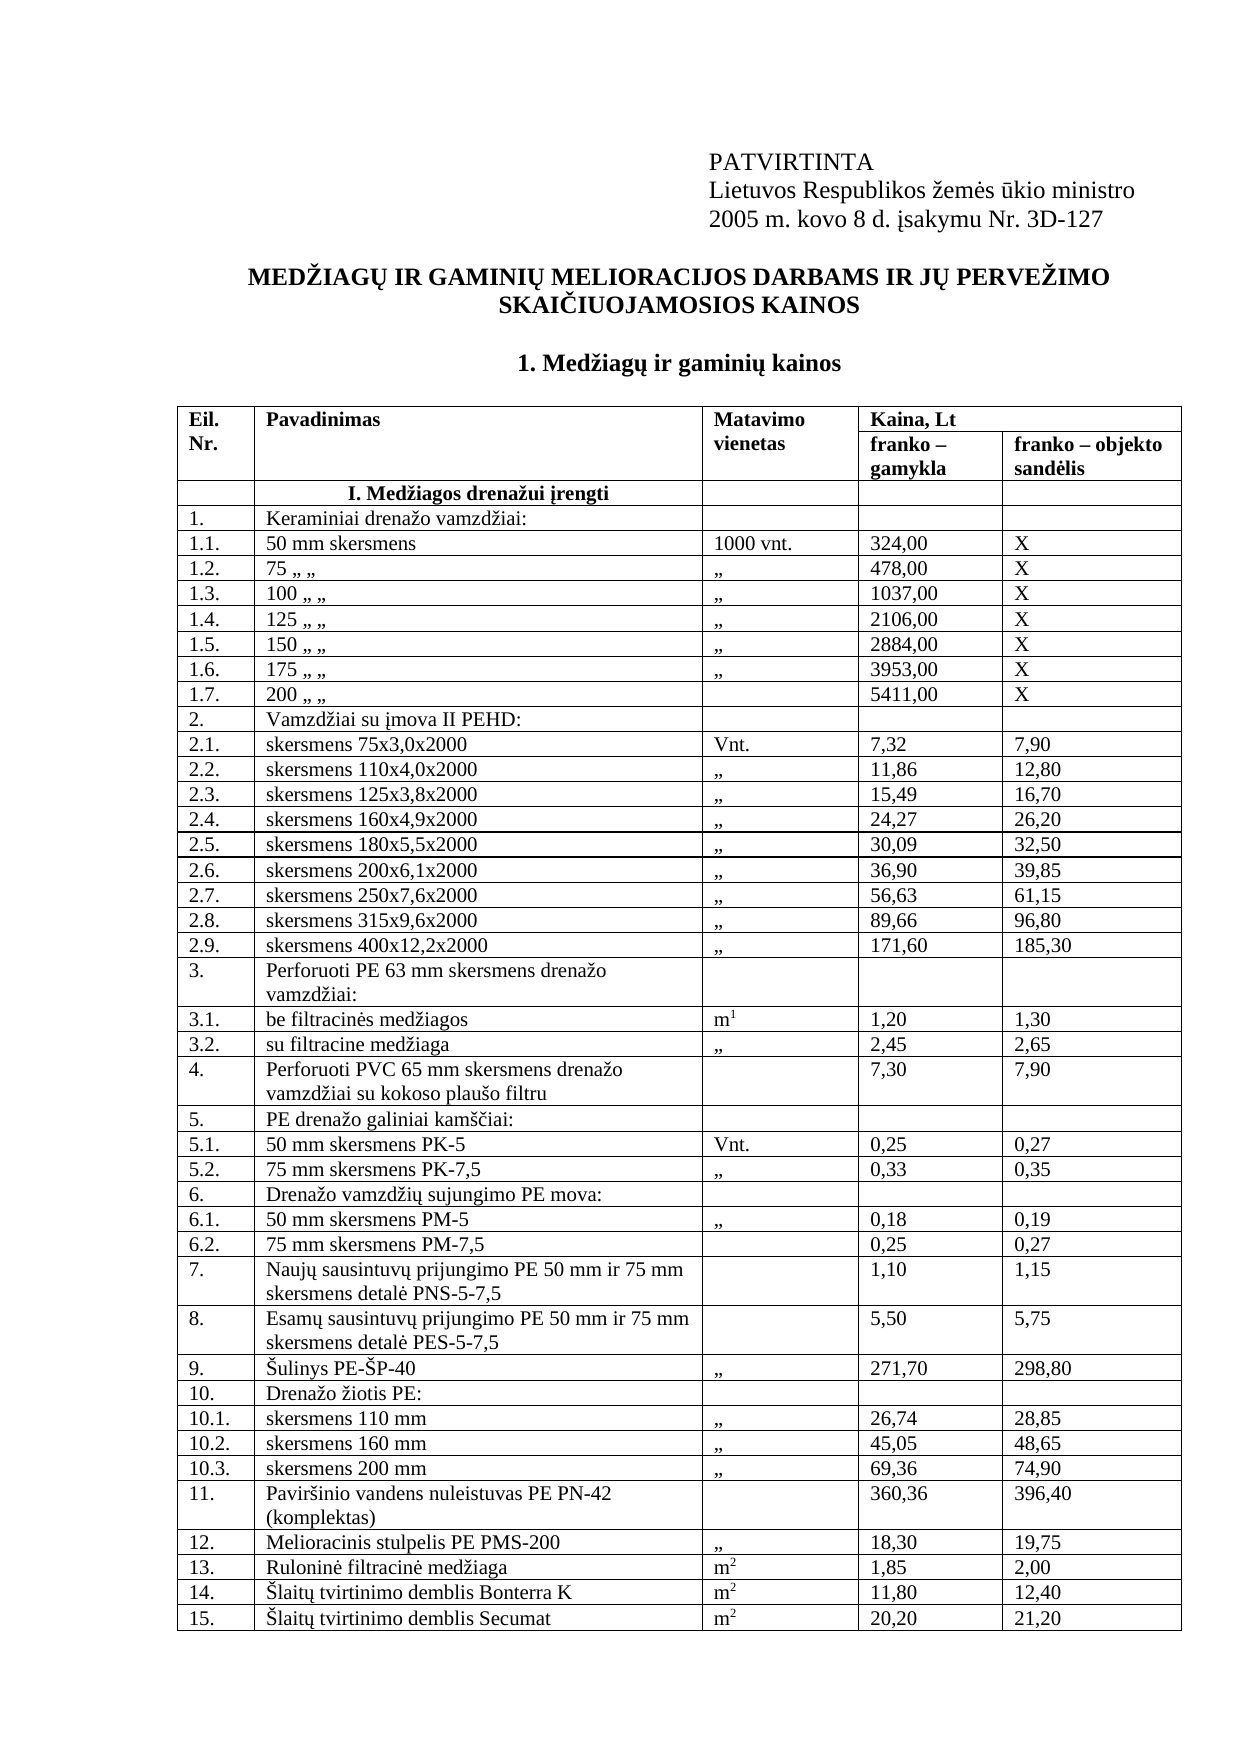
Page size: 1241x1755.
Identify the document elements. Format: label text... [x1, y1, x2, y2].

table_cell [703, 707, 858, 731]
table_cell 5,50 [859, 1306, 1002, 1354]
table_cell [703, 1106, 858, 1131]
table_cell „ [703, 1157, 858, 1181]
table_cell skersmens 160x4,9x2000 [255, 807, 702, 831]
table_cell Naujų sausintuvų prijungimo PE 50 mm ir 75 mm skersmens detalė PNS-5-7,5 [255, 1257, 702, 1305]
table_cell 0,27 [1003, 1132, 1181, 1156]
table_header Pavadinimas [255, 407, 702, 480]
table_cell „ [703, 757, 858, 781]
table_cell [703, 1057, 858, 1105]
table_header Kaina, Lt [859, 407, 1181, 431]
table_cell Drenažo žiotis PE: [255, 1381, 702, 1404]
table_cell 10.3. [178, 1456, 254, 1480]
table_cell [703, 1381, 858, 1404]
table_cell 36,90 [859, 858, 1002, 882]
table_cell 15. [178, 1605, 254, 1629]
table_cell franko – gamykla [859, 432, 1002, 480]
table_cell Paviršinio vandens nuleistuvas PE PN-42 (komplektas) [255, 1481, 702, 1529]
table_cell 45,05 [859, 1431, 1002, 1455]
table_cell skersmens 200 mm [255, 1456, 702, 1480]
table_cell 1.5. [178, 632, 254, 656]
table_cell Šlaitų tvirtinimo demblis Bonterra K [255, 1580, 702, 1604]
table_cell 0,33 [859, 1157, 1002, 1181]
table_cell „ [703, 632, 858, 656]
text Lietuvos Respublikos žemės ūkio ministro [177, 176, 1181, 204]
table_cell „ [703, 858, 858, 882]
table_cell 75 mm skersmens PK-7,5 [255, 1157, 702, 1181]
table_cell 7,90 [1003, 732, 1181, 756]
table_cell 2.5. [178, 833, 254, 856]
table_cell X [1003, 657, 1181, 681]
table_cell 6.2. [178, 1232, 254, 1256]
table_cell 478,00 [859, 556, 1002, 580]
table_cell 6. [178, 1182, 254, 1206]
table_cell 2,00 [1003, 1555, 1181, 1579]
table_cell 2.4. [178, 807, 254, 831]
table_cell 1.2. [178, 556, 254, 580]
table_cell „ [703, 556, 858, 580]
table_cell 1.3. [178, 581, 254, 605]
table_cell Keraminiai drenažo vamzdžiai: [255, 506, 702, 530]
table_cell 175 „ „ [255, 657, 702, 681]
table_cell 5,75 [1003, 1306, 1181, 1354]
table_cell 69,36 [859, 1456, 1002, 1480]
table_cell „ [703, 833, 858, 856]
table_cell skersmens 160 mm [255, 1431, 702, 1455]
table_cell 7,90 [1003, 1057, 1181, 1105]
table_cell [703, 1232, 858, 1256]
table_cell 1. [178, 506, 254, 530]
table_cell X [1003, 632, 1181, 656]
table_cell 125 „ „ [255, 606, 702, 631]
table_cell 1,15 [1003, 1257, 1181, 1305]
table_cell „ [703, 1355, 858, 1379]
table_cell 8. [178, 1306, 254, 1354]
table_cell X [1003, 531, 1181, 555]
table_cell m2 [703, 1580, 858, 1604]
table_cell I. Medžiagos drenažui įrengti [255, 481, 702, 505]
text 2005 m. kovo 8 d. įsakymu Nr. 3D-127 [177, 204, 1181, 233]
table_cell 14. [178, 1580, 254, 1604]
table_cell 1037,00 [859, 581, 1002, 605]
table_cell 2.7. [178, 883, 254, 907]
table_cell [859, 506, 1002, 530]
table_cell [703, 1306, 858, 1354]
table_cell 1,10 [859, 1257, 1002, 1305]
table_cell 100 „ „ [255, 581, 702, 605]
table_cell 396,40 [1003, 1481, 1181, 1529]
table_cell [859, 958, 1002, 1006]
table_cell X [1003, 682, 1181, 706]
table_cell [859, 1182, 1002, 1206]
table_cell 7. [178, 1257, 254, 1305]
table_cell 2.2. [178, 757, 254, 781]
table_cell [859, 1381, 1002, 1404]
table_cell 1.7. [178, 682, 254, 706]
table_cell 10. [178, 1381, 254, 1404]
table_cell [703, 1182, 858, 1206]
table_cell 5411,00 [859, 682, 1002, 706]
table_cell „ [703, 807, 858, 831]
table_cell [859, 707, 1002, 731]
table_cell X [1003, 581, 1181, 605]
table_cell 0,25 [859, 1232, 1002, 1256]
table_cell „ [703, 657, 858, 681]
table_cell Perforuoti PE 63 mm skersmens drenažo vamzdžiai: [255, 958, 702, 1006]
table_cell [1003, 481, 1181, 505]
table_cell 185,30 [1003, 933, 1181, 957]
table_cell 12,40 [1003, 1580, 1181, 1604]
table_cell 39,85 [1003, 858, 1181, 882]
table_cell „ [703, 1032, 858, 1056]
table_cell Vamzdžiai su įmova II PEHD: [255, 707, 702, 731]
table_cell 74,90 [1003, 1456, 1181, 1480]
table_cell 9. [178, 1355, 254, 1379]
table_cell 0,19 [1003, 1207, 1181, 1231]
table_cell [859, 481, 1002, 505]
table_cell Melioracinis stulpelis PE PMS-200 [255, 1530, 702, 1554]
table_cell 16,70 [1003, 782, 1181, 806]
table_cell Vnt. [703, 732, 858, 756]
table_cell [1003, 1182, 1181, 1206]
table_cell „ [703, 1431, 858, 1455]
table_cell 12,80 [1003, 757, 1181, 781]
table_cell 4. [178, 1057, 254, 1105]
table_cell 1.1. [178, 531, 254, 555]
table_cell „ [703, 1406, 858, 1430]
table_cell [859, 1106, 1002, 1131]
table_cell 200 „ „ [255, 682, 702, 706]
table_header Matavimo vienetas [703, 407, 858, 480]
table_cell 30,09 [859, 833, 1002, 856]
table_cell Šlaitų tvirtinimo demblis Secumat [255, 1605, 702, 1629]
table_cell 2.9. [178, 933, 254, 957]
table_cell 2106,00 [859, 606, 1002, 631]
table_cell Vnt. [703, 1132, 858, 1156]
table_cell 75 mm skersmens PM-7,5 [255, 1232, 702, 1256]
table_cell 20,20 [859, 1605, 1002, 1629]
table_header Eil. Nr. [178, 407, 254, 480]
table_cell „ [703, 606, 858, 631]
table_cell 11,80 [859, 1580, 1002, 1604]
table_cell 2.1. [178, 732, 254, 756]
table_cell Perforuoti PVC 65 mm skersmens drenažo vamzdžiai su kokoso plaušo filtru [255, 1057, 702, 1105]
table_cell 1000 vnt. [703, 531, 858, 555]
table_cell [703, 1481, 858, 1529]
table_cell skersmens 125x3,8x2000 [255, 782, 702, 806]
table_cell be filtracinės medžiagos [255, 1007, 702, 1031]
table_cell [703, 682, 858, 706]
table_cell „ [703, 1456, 858, 1480]
table_cell [1003, 1106, 1181, 1131]
table_cell 24,27 [859, 807, 1002, 831]
table_cell „ [703, 1207, 858, 1231]
table_cell 32,50 [1003, 833, 1181, 856]
table_cell 150 „ „ [255, 632, 702, 656]
table_cell 171,60 [859, 933, 1002, 957]
table_cell m1 [703, 1007, 858, 1031]
table_cell 12. [178, 1530, 254, 1554]
table_cell 0,35 [1003, 1157, 1181, 1181]
table_cell 50 mm skersmens PK-5 [255, 1132, 702, 1156]
table_cell 1.6. [178, 657, 254, 681]
table_cell 26,20 [1003, 807, 1181, 831]
table_cell 298,80 [1003, 1355, 1181, 1379]
table_cell 15,49 [859, 782, 1002, 806]
table_cell franko – objekto sandėlis [1003, 432, 1181, 480]
table_cell skersmens 75x3,0x2000 [255, 732, 702, 756]
table_cell 10.2. [178, 1431, 254, 1455]
table_cell [1003, 707, 1181, 731]
table_cell [1003, 506, 1181, 530]
table_cell [1003, 958, 1181, 1006]
table_cell 28,85 [1003, 1406, 1181, 1430]
table_cell 19,75 [1003, 1530, 1181, 1554]
table_cell 48,65 [1003, 1431, 1181, 1455]
table_cell 2.3. [178, 782, 254, 806]
table_cell Esamų sausintuvų prijungimo PE 50 mm ir 75 mm skersmens detalė PES-5-7,5 [255, 1306, 702, 1354]
table_cell 5.1. [178, 1132, 254, 1156]
table_cell X [1003, 556, 1181, 580]
table_cell 13. [178, 1555, 254, 1579]
table_cell 6.1. [178, 1207, 254, 1231]
table_cell „ [703, 581, 858, 605]
table_cell m2 [703, 1555, 858, 1579]
table_cell skersmens 110x4,0x2000 [255, 757, 702, 781]
table_cell 7,30 [859, 1057, 1002, 1105]
table_cell 61,15 [1003, 883, 1181, 907]
table_cell „ [703, 933, 858, 957]
table_cell skersmens 200x6,1x2000 [255, 858, 702, 882]
table_cell 3.1. [178, 1007, 254, 1031]
table_cell 1.4. [178, 606, 254, 631]
table_cell 2. [178, 707, 254, 731]
table_cell 271,70 [859, 1355, 1002, 1379]
table_cell [703, 958, 858, 1006]
table_cell 324,00 [859, 531, 1002, 555]
table_cell 11,86 [859, 757, 1002, 781]
table_cell 360,36 [859, 1481, 1002, 1529]
table_cell 26,74 [859, 1406, 1002, 1430]
table_cell 10.1. [178, 1406, 254, 1430]
table_cell 2,45 [859, 1032, 1002, 1056]
table_cell skersmens 315x9,6x2000 [255, 908, 702, 932]
table_cell 75 „ „ [255, 556, 702, 580]
table_cell 21,20 [1003, 1605, 1181, 1629]
table_cell 2.8. [178, 908, 254, 932]
table_cell Šulinys PE-ŠP-40 [255, 1355, 702, 1379]
table_cell 7,32 [859, 732, 1002, 756]
table_cell 0,27 [1003, 1232, 1181, 1256]
table_cell skersmens 180x5,5x2000 [255, 833, 702, 856]
table_cell [1003, 1381, 1181, 1404]
table_cell Ruloninė filtracinė medžiaga [255, 1555, 702, 1579]
table_cell 1,20 [859, 1007, 1002, 1031]
table_cell X [1003, 606, 1181, 631]
table_cell Drenažo vamzdžių sujungimo PE mova: [255, 1182, 702, 1206]
table_cell [703, 506, 858, 530]
table_cell 11. [178, 1481, 254, 1529]
table_cell „ [703, 782, 858, 806]
table_cell 5. [178, 1106, 254, 1131]
table_cell [703, 481, 858, 505]
table_cell PE drenažo galiniai kamščiai: [255, 1106, 702, 1131]
table_cell „ [703, 1530, 858, 1554]
table_cell 50 mm skersmens [255, 531, 702, 555]
table_cell „ [703, 883, 858, 907]
table_cell 96,80 [1003, 908, 1181, 932]
table_cell 89,66 [859, 908, 1002, 932]
table_cell 0,25 [859, 1132, 1002, 1156]
table_cell 1,30 [1003, 1007, 1181, 1031]
table_cell 3.2. [178, 1032, 254, 1056]
text 1. Medžiagų ir gaminių kainos [177, 348, 1181, 377]
table_cell 2,65 [1003, 1032, 1181, 1056]
table_cell „ [703, 908, 858, 932]
table_cell 3. [178, 958, 254, 1006]
table_cell skersmens 400x12,2x2000 [255, 933, 702, 957]
table_cell skersmens 250x7,6x2000 [255, 883, 702, 907]
table_cell [178, 481, 254, 505]
table_cell 56,63 [859, 883, 1002, 907]
table_cell 1,85 [859, 1555, 1002, 1579]
table_cell skersmens 110 mm [255, 1406, 702, 1430]
text MEDŽIAGŲ IR GAMINIŲ MELIORACIJOS DARBAMS IR JŲ PERVEŽIMO SKAIČIUOJAMOSIOS KAINOS [177, 262, 1181, 319]
text PATVIRTINTA [177, 147, 1181, 176]
table_cell 2.6. [178, 858, 254, 882]
table_cell 0,18 [859, 1207, 1002, 1231]
table_cell 18,30 [859, 1530, 1002, 1554]
table_cell 2884,00 [859, 632, 1002, 656]
table_cell m2 [703, 1605, 858, 1629]
table_cell 3953,00 [859, 657, 1002, 681]
table_cell 5.2. [178, 1157, 254, 1181]
table_cell 50 mm skersmens PM-5 [255, 1207, 702, 1231]
table_cell su filtracine medžiaga [255, 1032, 702, 1056]
table_cell [703, 1257, 858, 1305]
